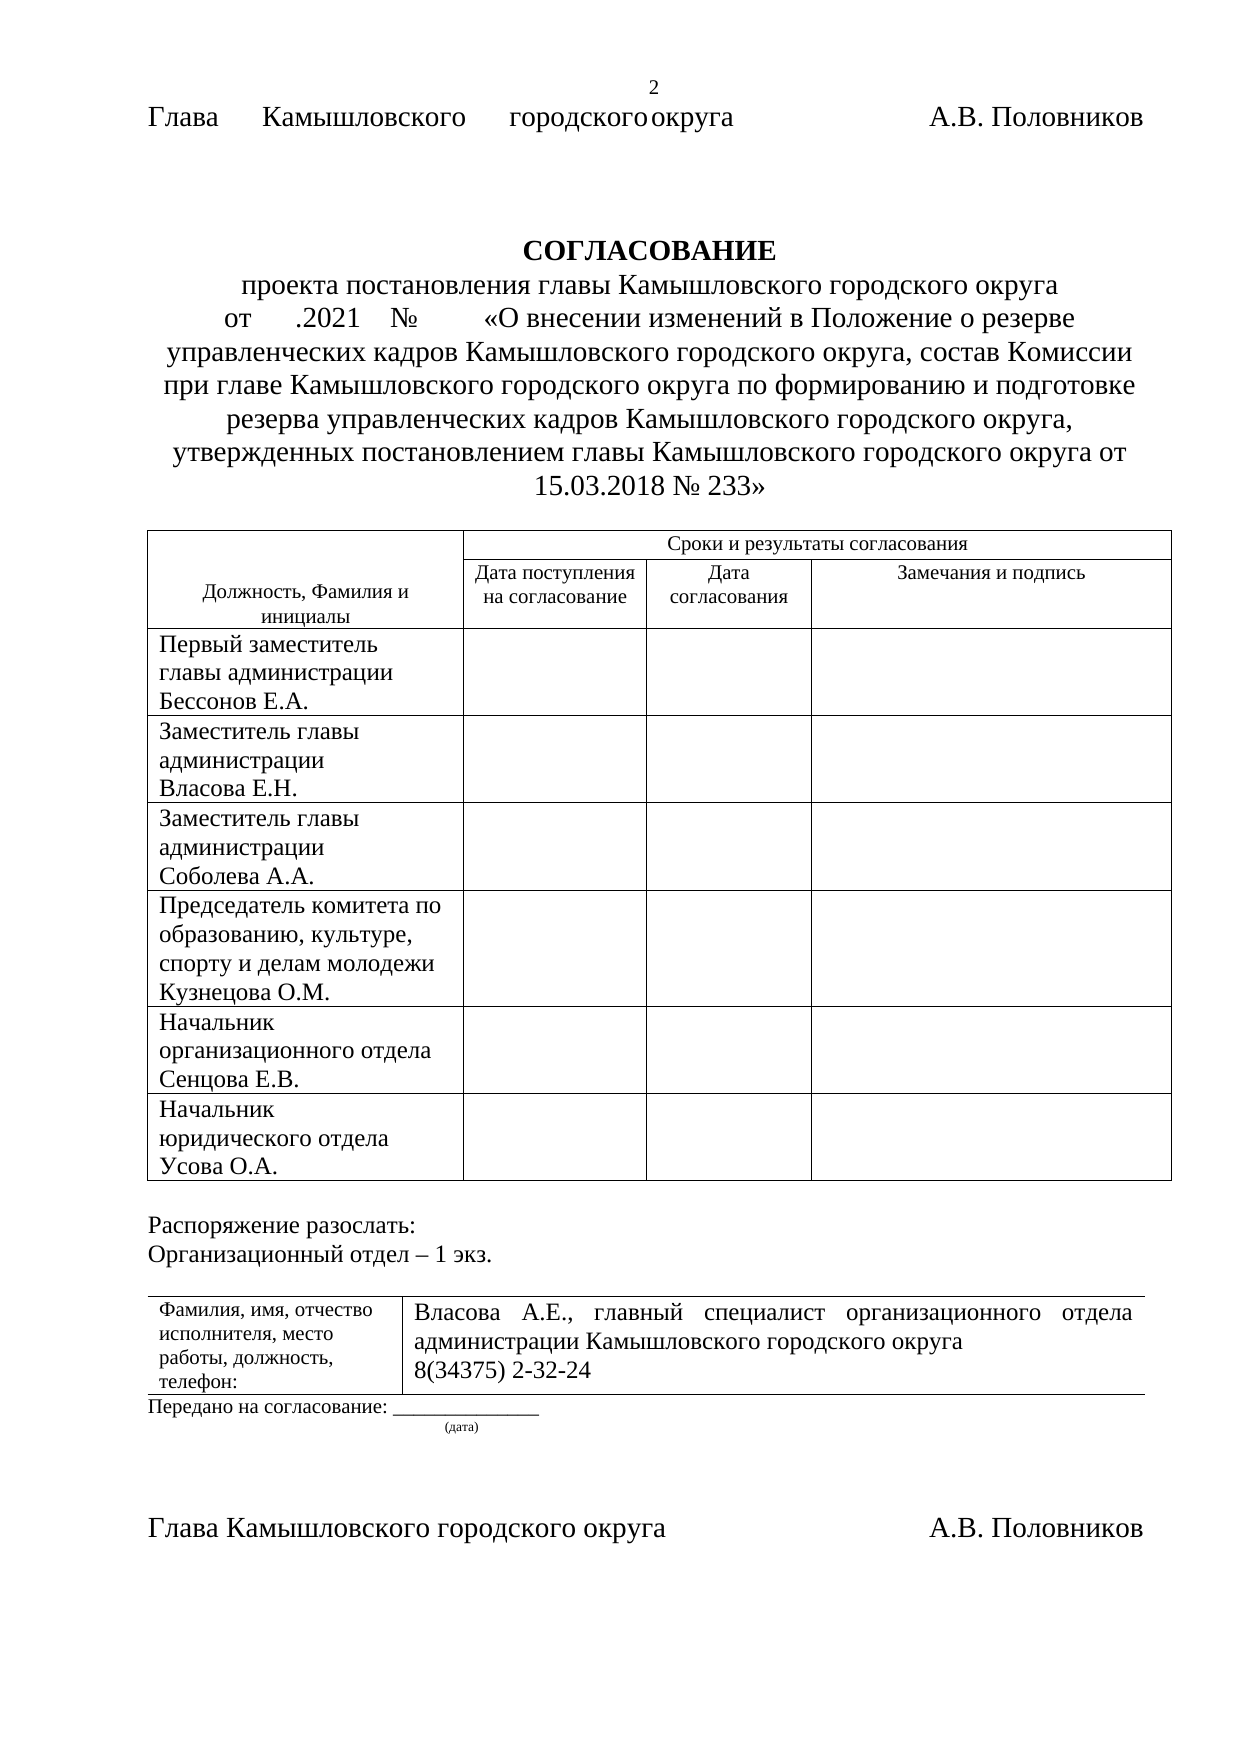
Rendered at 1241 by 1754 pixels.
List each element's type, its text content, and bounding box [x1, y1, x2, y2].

table_header Фамилия, имя, отчество исполнителя, место работы, должность, телефон: [148, 1297, 402, 1393]
table_cell [464, 629, 646, 715]
table_cell Дата поступления на согласование [464, 560, 646, 628]
table_cell Начальник организационного отдела Сенцова Е.В. [148, 1007, 463, 1093]
table_cell Заместитель главы администрации Соболева А.А. [148, 803, 463, 889]
table_cell [812, 716, 1171, 802]
text проекта постановления главы Камышловского городского округа [148, 267, 1152, 300]
table_cell [464, 1007, 646, 1093]
table_cell [464, 803, 646, 889]
table_header Должность, Фамилия и инициалы [148, 531, 463, 628]
table_cell [812, 803, 1171, 889]
table_header Власова А.Е., главный специалист организационного отдела администрации Камышловского городского округа 8(34375) 2-32-24 [403, 1297, 1145, 1393]
text (дата) [148, 1418, 1152, 1443]
text Передано на согласование: ______________ [148, 1394, 1152, 1418]
table_cell Заместитель главы администрации Власова Е.Н. [148, 716, 463, 802]
table_cell [647, 1094, 811, 1180]
table_cell [647, 716, 811, 802]
table_cell Первый заместитель главы администрации Бессонов Е.А. [148, 629, 463, 715]
text Распоряжение разослать: [148, 1210, 1152, 1239]
table_cell [812, 629, 1171, 715]
text Глава Камышловского городского округа А.В. Половников [148, 1510, 1152, 1543]
table_cell Председатель комитета по образованию, культуре, спорту и делам молодежи Кузнецова О.М. [148, 891, 463, 1006]
table_cell [812, 891, 1171, 1006]
table_cell Замечания и подпись [812, 560, 1171, 628]
text от .2021 № «О внесении изменений в Положение о резерве управленческих кадров Камышловского городского округа, состав Комиссии при главе Камышловского городского округа по формированию и подготовке резерва управленческих кадров Камышловского городского округа, утвержденных постановлением главы Камышловского городского округа от 15.03.2018 № 233» [148, 300, 1152, 502]
text Организационный отдел – 1 экз. [148, 1239, 1152, 1267]
table_cell [647, 803, 811, 889]
table_cell [647, 629, 811, 715]
table_cell [812, 1094, 1171, 1180]
table_header Сроки и результаты согласования [464, 531, 1171, 559]
text СОГЛАСОВАНИЕ [148, 233, 1152, 267]
table_cell [647, 1007, 811, 1093]
table_cell [464, 891, 646, 1006]
table_cell Дата согласования [647, 560, 811, 628]
table_cell [647, 891, 811, 1006]
table_cell [812, 1007, 1171, 1093]
table_cell [464, 716, 646, 802]
table_cell [464, 1094, 646, 1180]
text Глава Камышловского городского округа А.В. Половников [148, 99, 1152, 133]
table_cell Начальник юридического отдела Усова О.А. [148, 1094, 463, 1180]
